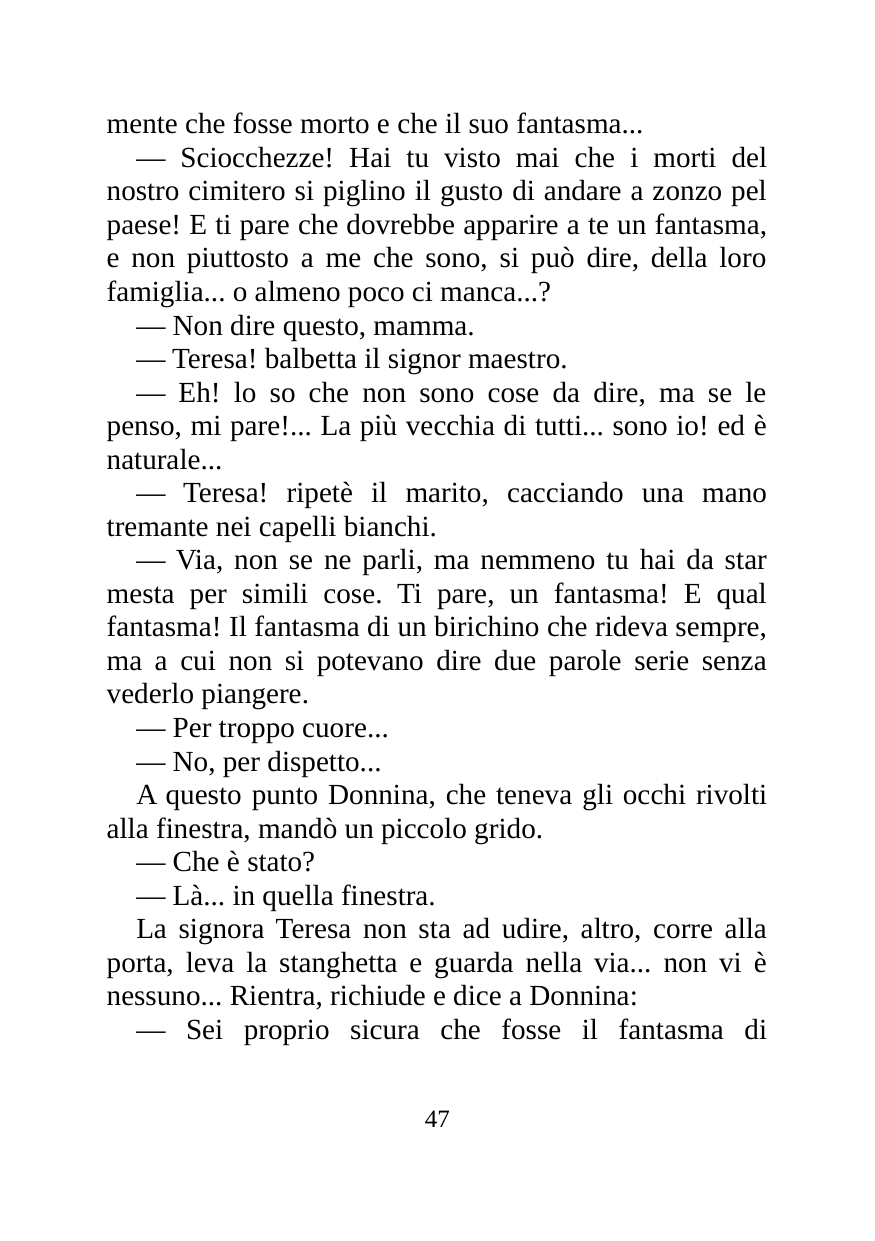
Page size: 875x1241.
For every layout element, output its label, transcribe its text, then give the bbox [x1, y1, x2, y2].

text A questo punto Donnina, che teneva gli occhi rivolti alla finestra, mandò un piccolo grido. [106, 777, 768, 844]
text — Via, non se ne parli, ma nemmeno tu hai da star mesta per simili cose. Ti pare, un fantasma! E qual fantasma! Il fantasma di un birichino che rideva sempre, ma a cui non si potevano dire due parole serie senza vederlo piangere. [106, 542, 768, 710]
text — Teresa! ripetè il marito, cacciando una mano tremante nei capelli bianchi. [106, 475, 768, 542]
text La signora Teresa non sta ad udire, altro, corre alla porta, leva la stanghetta e guarda nella via... non vi è nessuno... Rientra, richiude e dice a Donnina: [106, 911, 768, 1012]
text — Là... in quella finestra. [106, 878, 768, 911]
text mente che fosse morto e che il suo fantasma... [106, 106, 768, 140]
text — Eh! lo so che non sono cose da dire, ma se le penso, mi pare!... La più vecchia di tutti... sono io! ed è naturale... [106, 375, 768, 475]
text — Non dire questo, mamma. [106, 308, 768, 341]
text — Sciocchezze! Hai tu visto mai che i morti del nostro cimitero si piglino il gusto di andare a zonzo pel paese! E ti pare che dovrebbe apparire a te un fantasma, e non piuttosto a me che sono, si può dire, della loro famiglia... o almeno poco ci manca...? [106, 140, 768, 308]
text — Che è stato? [106, 844, 768, 878]
text — Teresa! balbetta il signor maestro. [106, 341, 768, 375]
text — No, per dispetto... [106, 744, 768, 777]
text — Sei proprio sicura che fosse il fantasma di [106, 1012, 768, 1046]
text — Per troppo cuore... [106, 710, 768, 744]
